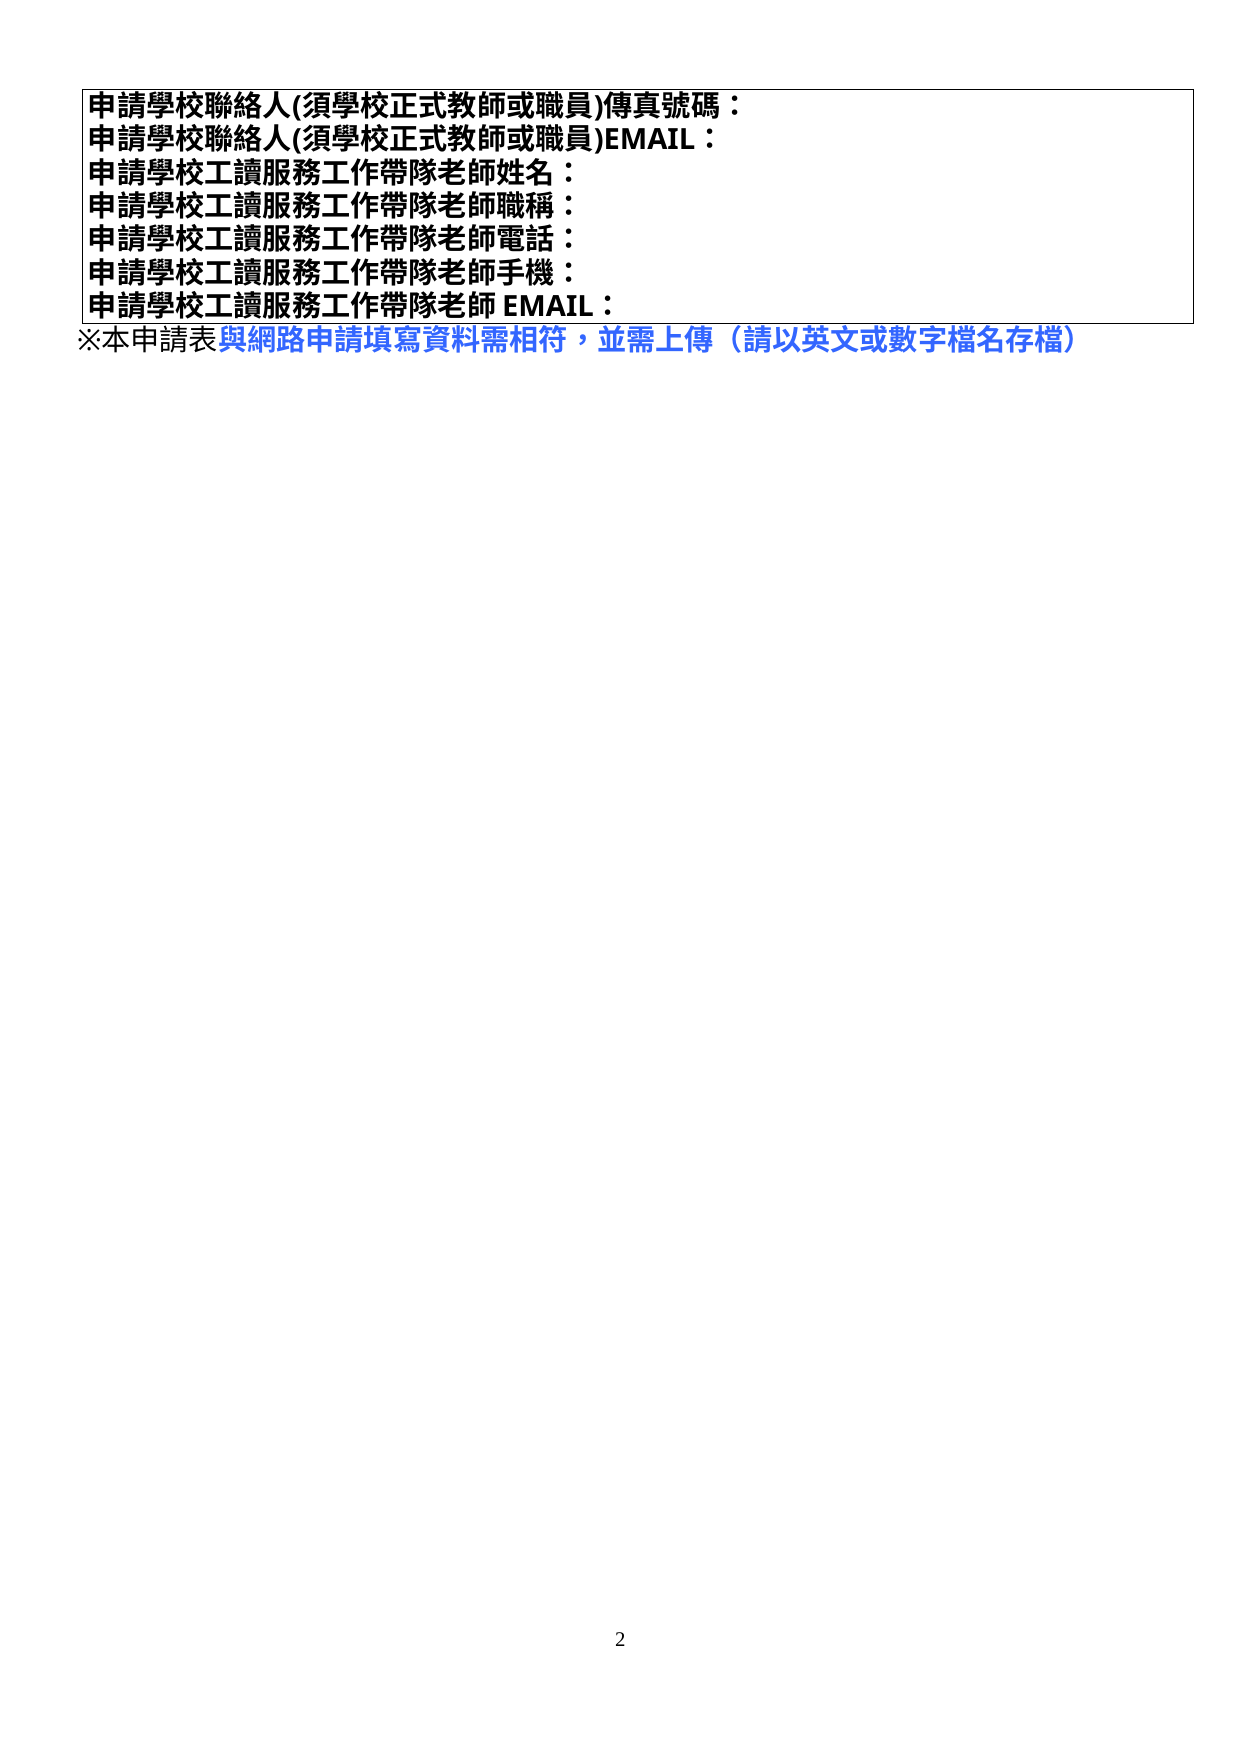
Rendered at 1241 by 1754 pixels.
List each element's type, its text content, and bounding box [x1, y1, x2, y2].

table_cell 申請學校聯絡人(須學校正式教師或職員)傳真號碼： 申請學校聯絡人(須學校正式教師或職員)EMAIL： 申請學校工讀服務工作帶隊老師姓名： 申請學校工讀服務工作帶隊老師職稱： 申請學校工讀服務工作帶隊老師電話： 申請學校工讀服務工作帶隊老師手機： 申請學校工讀服務工作帶隊老師EMAIL： [83, 90, 1193, 323]
text ※本申請表與網路申請填寫資料需相符，並需上傳（請以英文或數字檔名存檔） [77, 324, 1163, 357]
